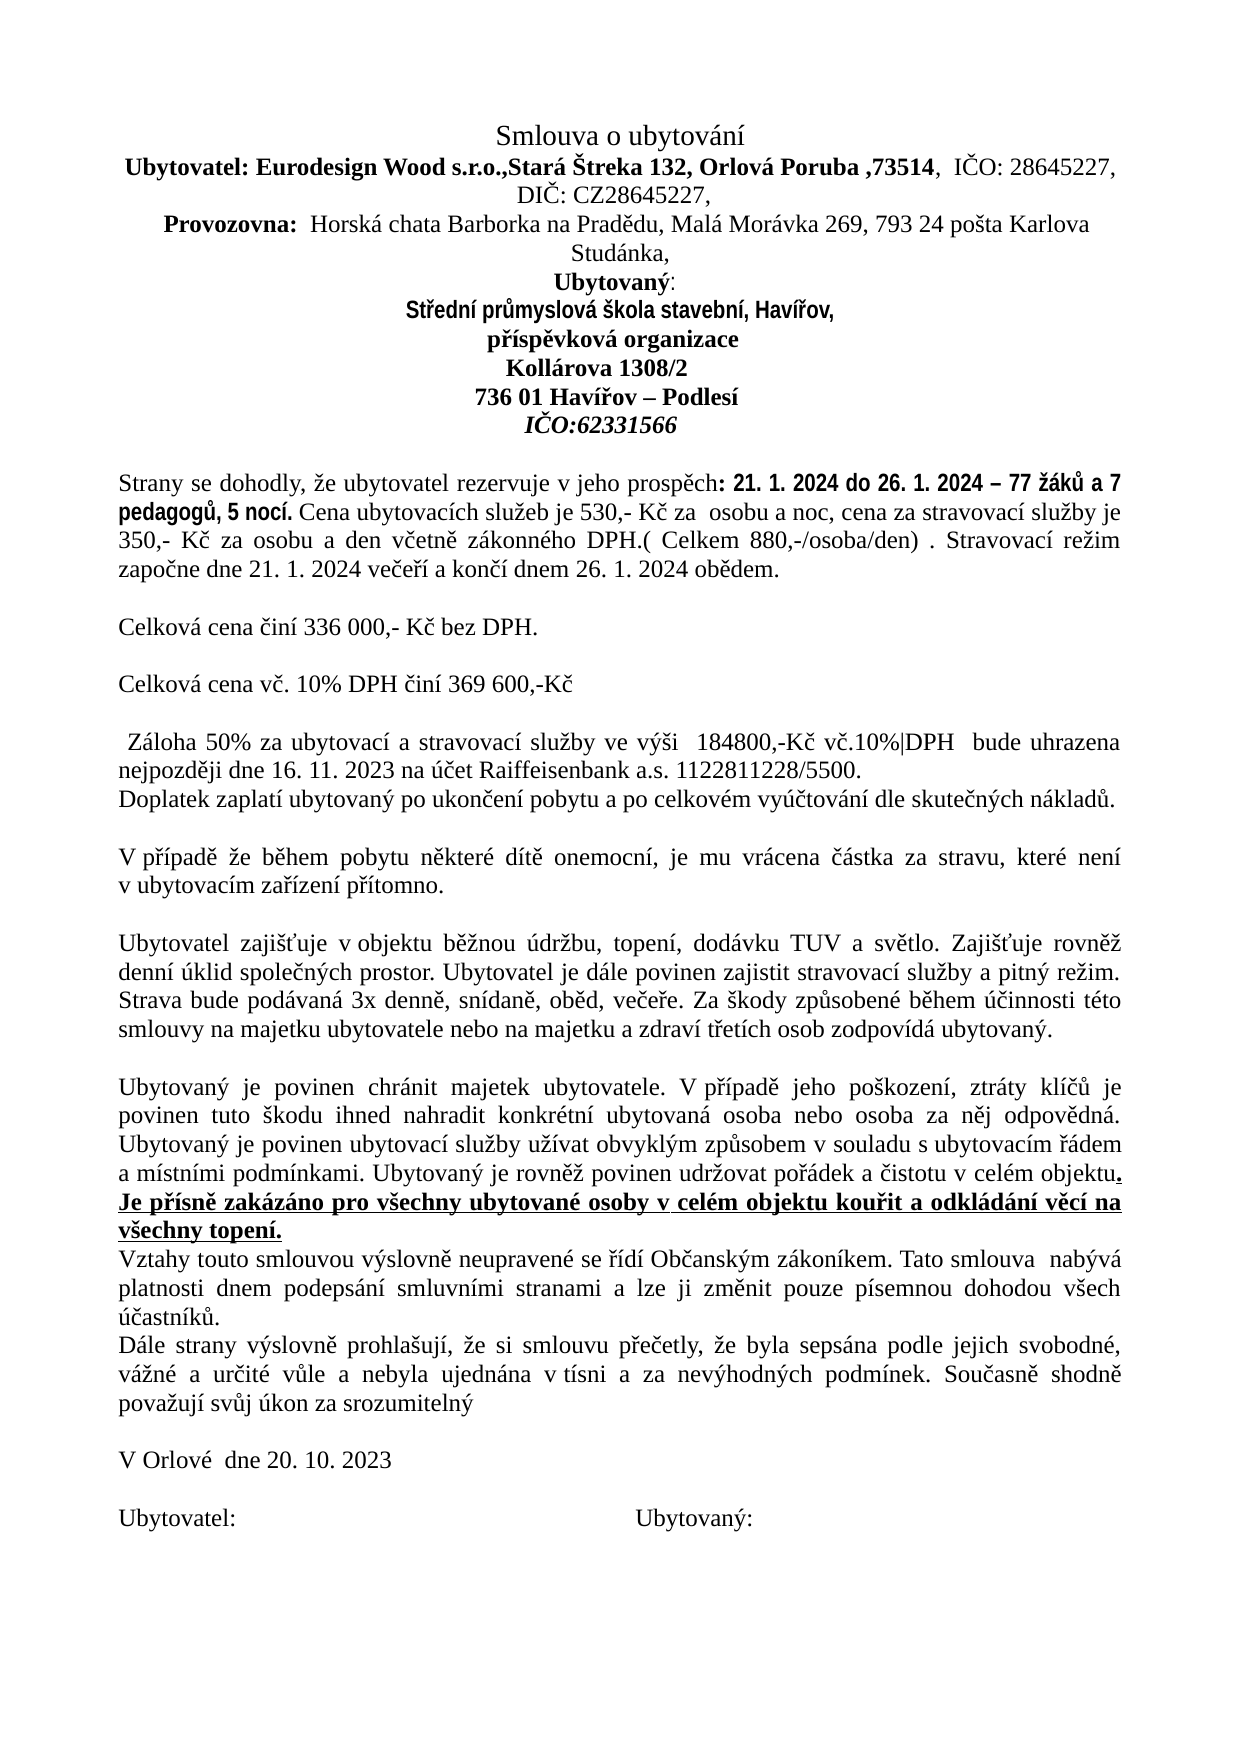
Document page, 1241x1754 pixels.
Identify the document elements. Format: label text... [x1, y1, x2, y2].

text Střední průmyslová škola stavební, Havířov, [118, 296, 1122, 324]
text Provozovna: Horská chata Barborka na Pradědu, Malá Morávka 269, 793 24 pošta Karlova Studánka, [118, 209, 1122, 267]
text Vztahy touto smlouvou výslovně neupravené se řídí Občanským zákoníkem. Tato smlouva nabývá platnosti dnem podepsání smluvními stranami a lze ji změnit pouze písemnou dohodou všech účastníků. [118, 1244, 1122, 1331]
text Ubytovaný je povinen chránit majetek ubytovatele. V případě jeho poškození, ztráty klíčů je povinen tuto škodu ihned nahradit konkrétní ubytovaná osoba nebo osoba za něj odpovědná. Ubytovaný je povinen ubytovací služby užívat obvyklým způsobem v souladu s ubytovacím řádem a místními podmínkami. Ubytovaný je rovněž povinen udržovat pořádek a čistotu v celém objektu. Je přísně zakázáno pro všechny ubytované osoby v celém objektu kouřit a odkládání věcí na [118, 1072, 1122, 1212]
text IČO:62331566 [118, 410, 1122, 439]
text Ubytovatel: Ubytovaný: [118, 1503, 1122, 1532]
text Strany se dohodly, že ubytovatel rezervuje v jeho prospěch: 21. 1. 2024 do 26. 1. 2024 – 77 žáků a 7 pedagogů, 5 nocí. Cena ubytovacích služeb je 530,- Kč za osobu a noc, cena za stravovací služby je 350,- Kč za osobu a den včetně zákonného DPH.( Celkem 880,-/osoba/den) . Stravovací režim započne dne 21. 1. 2024 večeří a končí dnem 26. 1. 2024 obědem. [118, 468, 1122, 583]
text V Orlové dne 20. 10. 2023 [118, 1446, 1122, 1474]
text Kollárova 1308/2 [118, 353, 1122, 382]
text Ubytovaný: [118, 267, 1122, 296]
text 736 01 Havířov – Podlesí [118, 382, 1122, 410]
text Doplatek zaplatí ubytovaný po ukončení pobytu a po celkovém vyúčtování dle skutečných nákladů. [118, 784, 1122, 813]
text příspěvková organizace [118, 324, 1122, 353]
text Celková cena činí 336 000,- Kč bez DPH. [118, 612, 1122, 641]
text Ubytovatel: Eurodesign Wood s.r.o.,Stará Štreka 132, Orlová Poruba ,73514, IČO: 28645227, DIČ: CZ28645227, [118, 152, 1122, 209]
text V případě že během pobytu některé dítě onemocní, je mu vrácena částka za stravu, které není v ubytovacím zařízení přítomno. [118, 842, 1122, 899]
text Smlouva o ubytování [118, 118, 1122, 152]
text Záloha 50% za ubytovací a stravovací služby ve výši 184800,-Kč vč.10%|DPH bude uhrazena nejpozději dne 16. 11. 2023 na účet Raiffeisenbank a.s. 1122811228/5500. [118, 727, 1122, 784]
text Dále strany výslovně prohlašují, že si smlouvu přečetly, že byla sepsána podle jejich svobodné, vážné a určité vůle a nebyla ujednána v tísni a za nevýhodných podmínek. Současně shodně považují svůj úkon za srozumitelný [118, 1331, 1122, 1417]
text Ubytovatel zajišťuje v objektu běžnou údržbu, topení, dodávku TUV a světlo. Zajišťuje rovněž denní úklid společných prostor. Ubytovatel je dále povinen zajistit stravovací služby a pitný režim. Strava bude podávaná 3x denně, snídaně, oběd, večeře. Za škody způsobené během účinnosti této smlouvy na majetku ubytovatele nebo na majetku a zdraví třetích osob zodpovídá ubytovaný. [118, 928, 1122, 1043]
text všechny topení. [118, 1213, 1122, 1244]
text Celková cena vč. 10% DPH činí 369 600,-Kč [118, 669, 1122, 698]
